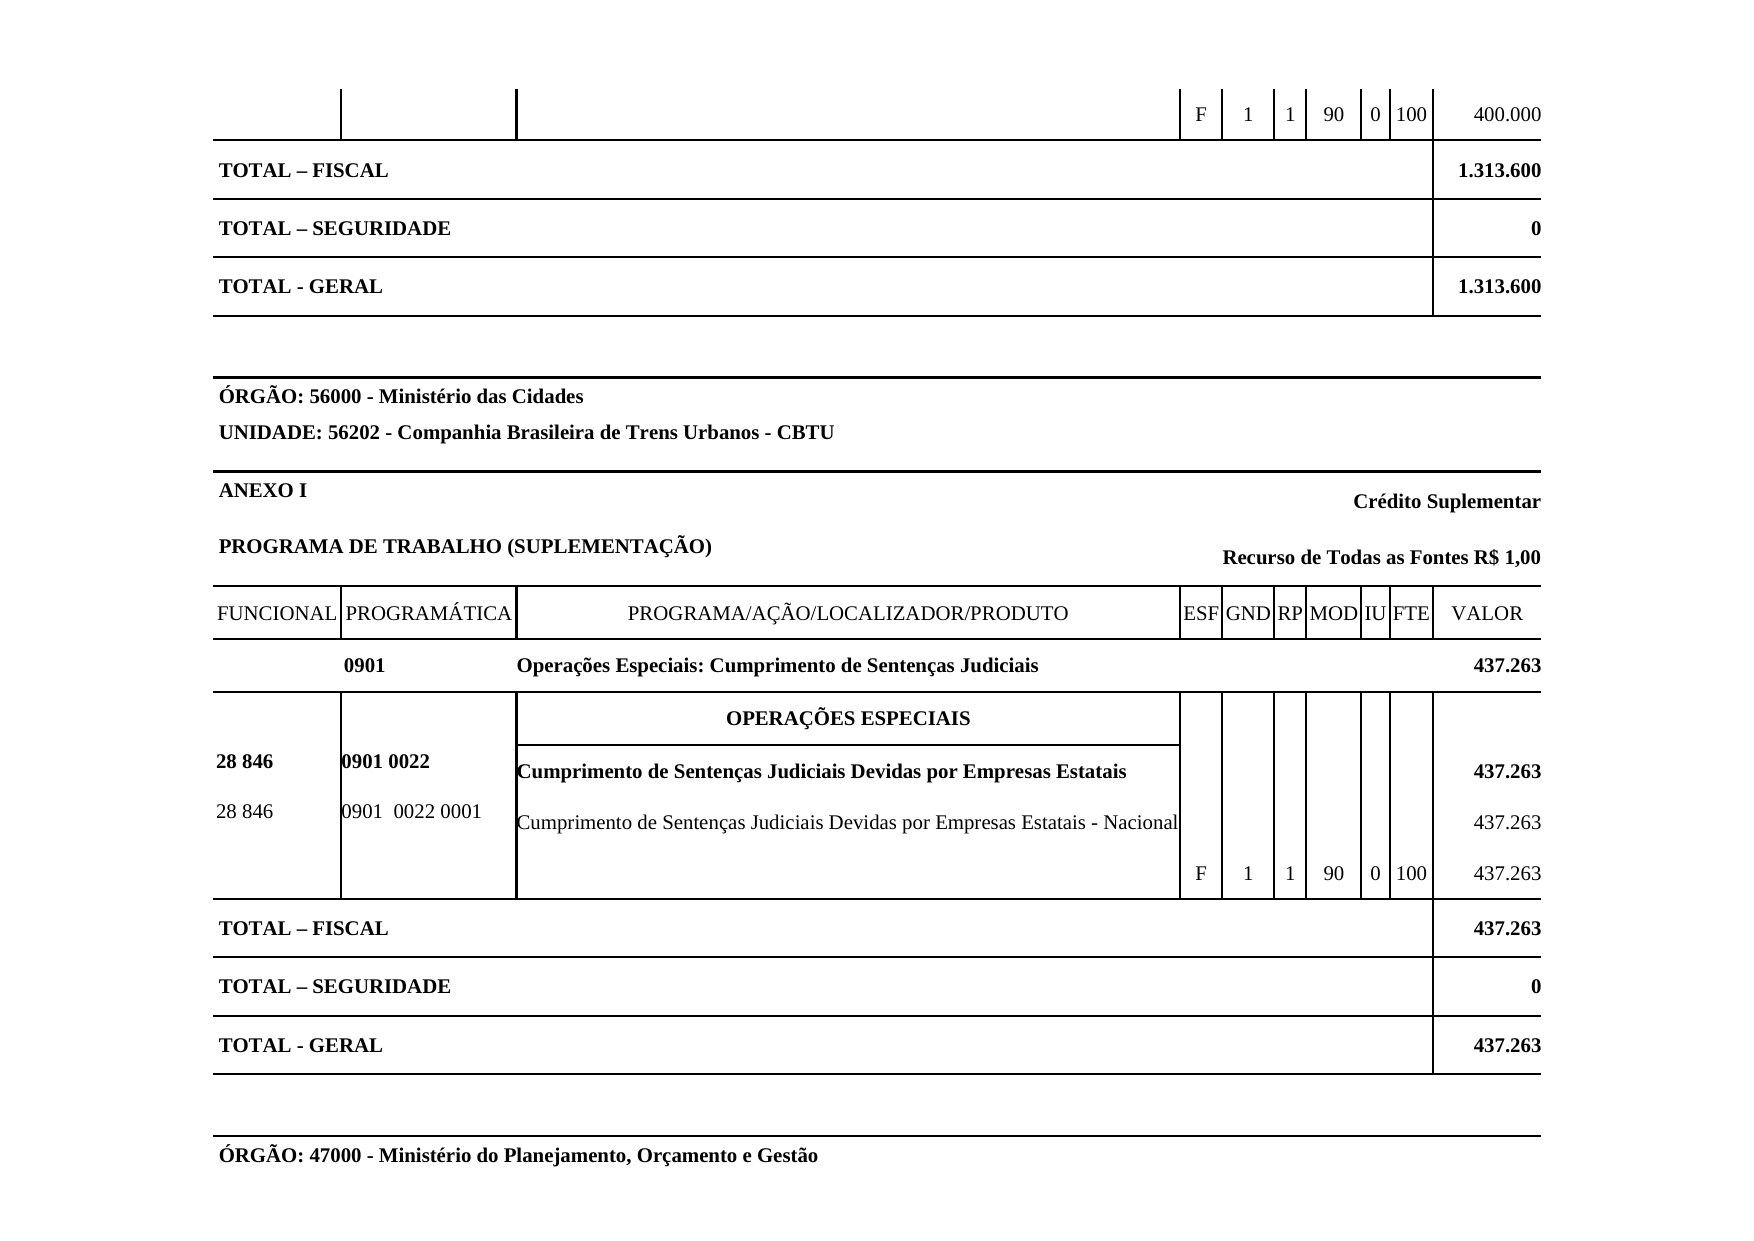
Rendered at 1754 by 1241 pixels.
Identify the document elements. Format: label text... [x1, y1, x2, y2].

table_cell 1 [1223, 847, 1273, 898]
table_cell [1307, 693, 1360, 743]
table_cell FUNCIONAL [213, 587, 340, 638]
table_cell 437.263 [1434, 900, 1541, 956]
table_cell RP [1275, 587, 1305, 638]
table_cell 400.000 [1434, 89, 1541, 139]
table_cell 0901 [213, 640, 516, 691]
table_cell IU [1362, 587, 1389, 638]
table_cell ÓRGÃO: 47000 - Ministério do Planejamento, Orçamento e Gestão [213, 1137, 1541, 1172]
table_cell 28 846 [213, 744, 340, 796]
table_cell [1433, 1075, 1541, 1135]
table_cell [518, 89, 1179, 139]
table_cell PROGRAMÁTICA [342, 587, 515, 638]
table_cell Recurso de Todas as Fontes R$ 1,00 [1180, 529, 1541, 585]
table_cell [1391, 693, 1432, 743]
table_cell [342, 89, 515, 139]
table_cell 1 [1275, 847, 1305, 898]
table_cell ESF [1181, 587, 1221, 638]
table_cell [1391, 796, 1432, 847]
table_cell PROGRAMA/AÇÃO/LOCALIZADOR/PRODUTO [518, 587, 1179, 638]
table_cell TOTAL – FISCAL [213, 141, 1432, 198]
table_cell 0 [1434, 958, 1541, 1015]
table_cell 100 [1391, 847, 1432, 898]
table_cell TOTAL – SEGURIDADE [213, 958, 1432, 1015]
table_cell [1223, 796, 1273, 847]
table_cell [1181, 693, 1221, 743]
table_cell F [1181, 847, 1221, 898]
table_cell [1223, 744, 1273, 796]
table_cell [342, 693, 515, 743]
table_cell ANEXO I [213, 473, 1180, 529]
table_cell [213, 693, 340, 743]
table_cell 437.263 [1434, 796, 1541, 847]
table_cell 90 [1307, 847, 1360, 898]
table_cell [1223, 693, 1273, 743]
table_cell VALOR [1434, 587, 1541, 638]
table_cell 437.263 [1433, 640, 1541, 691]
table_cell [1362, 693, 1389, 743]
table_cell 437.263 [1434, 847, 1541, 898]
table_cell [1275, 693, 1305, 743]
table_cell 1 [1275, 89, 1305, 139]
table_cell [213, 1075, 1433, 1135]
table_cell [1362, 744, 1389, 796]
table_cell Cumprimento de Sentenças Judiciais Devidas por Empresas Estatais [518, 746, 1179, 796]
table_cell [1362, 796, 1389, 847]
table_cell [1181, 744, 1221, 796]
table_cell 90 [1307, 89, 1360, 139]
table_cell [1307, 796, 1360, 847]
table_cell Operações Especiais [518, 693, 1179, 743]
table_cell FTE [1391, 587, 1432, 638]
table_cell [213, 847, 340, 898]
table_cell [1391, 744, 1432, 796]
table_cell PROGRAMA DE TRABALHO (SUPLEMENTAÇÃO) [213, 529, 1180, 585]
table_cell ÓRGÃO: 56000 - Ministério das Cidades [213, 379, 1541, 414]
table_cell 0901 0022 0001 [342, 796, 515, 847]
table_cell 1.313.600 [1434, 141, 1541, 198]
table_cell [1275, 744, 1305, 796]
table_cell TOTAL – SEGURIDADE [213, 200, 1432, 256]
table_cell [342, 847, 515, 898]
table_cell [518, 847, 1179, 898]
table_cell 1.313.600 [1434, 258, 1541, 315]
table_cell [213, 317, 1433, 376]
table_cell MOD [1307, 587, 1360, 638]
table_cell 0 [1362, 89, 1389, 139]
table_cell 1 [1223, 89, 1273, 139]
table_cell 0 [1434, 200, 1541, 256]
table_cell Crédito Suplementar [1180, 473, 1541, 529]
table_cell TOTAL - GERAL [213, 1017, 1432, 1073]
table_cell UNIDADE: 56202 - Companhia Brasileira de Trens Urbanos - CBTU [213, 414, 1180, 470]
table_cell [1180, 414, 1541, 470]
table_cell 100 [1391, 89, 1432, 139]
table_cell [1434, 693, 1541, 743]
table_cell Cumprimento de Sentenças Judiciais Devidas por Empresas Estatais - Nacional [518, 796, 1179, 847]
table_cell 28 846 [213, 796, 340, 847]
table_cell [1181, 796, 1221, 847]
table_cell TOTAL - GERAL [213, 258, 1432, 315]
table_cell 437.263 [1434, 1017, 1541, 1073]
table_cell TOTAL – FISCAL [213, 900, 1432, 956]
table_cell F [1181, 89, 1221, 139]
table_cell [1433, 317, 1541, 376]
table_cell 0 [1362, 847, 1389, 898]
table_cell [1275, 796, 1305, 847]
table_cell [213, 89, 340, 139]
table_cell 0901 0022 [342, 744, 515, 796]
table_cell [1307, 744, 1360, 796]
table_cell 437.263 [1434, 744, 1541, 796]
table_cell Operações Especiais: Cumprimento de Sentenças Judiciais [516, 640, 1433, 691]
table_cell GND [1223, 587, 1273, 638]
